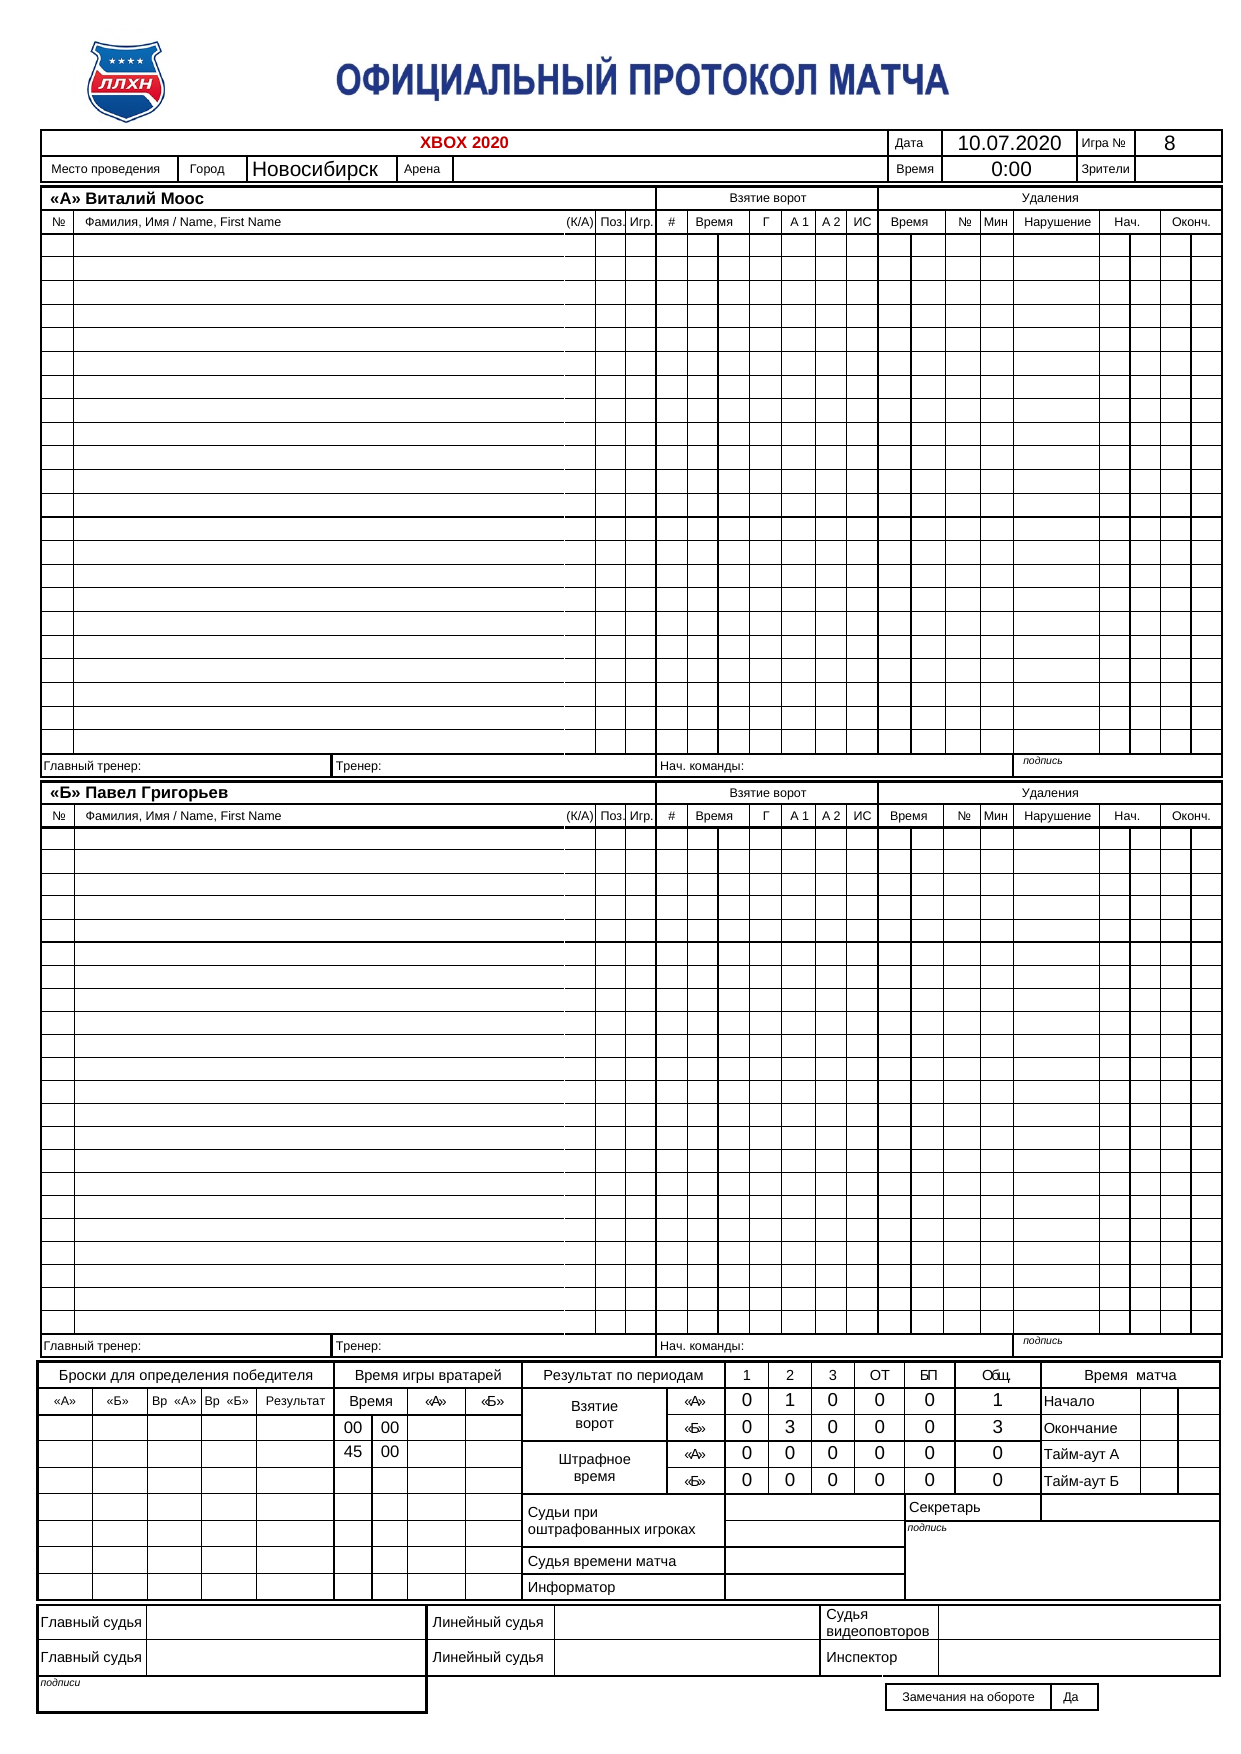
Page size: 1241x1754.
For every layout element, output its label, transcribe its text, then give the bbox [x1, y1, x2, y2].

table_cell [626, 829, 655, 849]
table_cell [912, 423, 945, 445]
table_cell [879, 257, 910, 280]
table_cell [1100, 1311, 1129, 1333]
table_cell Нач. [1100, 805, 1160, 826]
table_cell [74, 565, 564, 587]
table_cell [565, 966, 595, 987]
table_cell [408, 1468, 465, 1493]
table_cell [565, 1104, 595, 1126]
table_cell [946, 730, 980, 753]
table_cell [816, 707, 846, 729]
table_cell [1014, 399, 1099, 422]
table_cell [1161, 707, 1190, 729]
table_cell [596, 1219, 625, 1241]
table_cell [626, 446, 655, 469]
table_cell [1131, 1196, 1160, 1218]
table_cell [946, 659, 980, 682]
table_cell [626, 1265, 655, 1287]
table_cell [1100, 1265, 1129, 1287]
table_cell [944, 850, 980, 872]
table_cell [847, 1196, 877, 1218]
table_cell [879, 730, 910, 753]
table_cell [688, 352, 717, 374]
table_cell [42, 446, 73, 469]
table_cell [847, 1081, 877, 1103]
table_cell 3 [769, 1415, 811, 1440]
table_cell [626, 966, 655, 987]
table_cell [816, 541, 846, 564]
table_cell [688, 636, 717, 658]
table_cell [596, 588, 625, 611]
table_cell [565, 423, 595, 445]
table_cell [1100, 896, 1129, 918]
table_cell [1192, 1196, 1221, 1218]
table_cell [750, 896, 781, 918]
table_cell [657, 1219, 687, 1241]
table_cell [847, 565, 877, 587]
table_cell [257, 1521, 333, 1546]
table_header Замечания на обороте [887, 1685, 1050, 1709]
table_cell [816, 446, 846, 469]
table_cell [847, 1242, 877, 1264]
table_cell [879, 1242, 910, 1264]
table_cell [688, 423, 717, 445]
table_cell [1179, 1415, 1219, 1440]
table_cell [750, 1150, 781, 1172]
table_cell [1161, 1242, 1190, 1264]
table_cell (К/А) [565, 805, 595, 826]
table_cell [1100, 1242, 1129, 1264]
table_header Дата [889, 131, 941, 155]
table_header 10.07.2020 [943, 131, 1076, 155]
table_cell [944, 920, 980, 941]
table_cell [1100, 1150, 1129, 1172]
table_cell [1161, 1012, 1190, 1033]
table_cell [944, 1150, 980, 1172]
table_cell [879, 1081, 910, 1103]
table_cell [1192, 707, 1221, 729]
table_cell [1100, 518, 1129, 540]
table_cell [688, 1012, 717, 1033]
table_cell [1192, 1265, 1221, 1287]
table_cell [883, 1677, 1220, 1681]
table_cell [1161, 1288, 1190, 1310]
table_cell [879, 1219, 910, 1241]
table_cell [719, 376, 749, 398]
table_cell А 2 [816, 211, 846, 233]
table_cell [688, 305, 717, 327]
table_cell [782, 707, 815, 729]
table_cell [202, 1547, 256, 1573]
table_cell [42, 565, 73, 587]
table_cell 0 [769, 1442, 811, 1467]
table_cell [946, 281, 980, 303]
table_cell [75, 874, 564, 895]
table_cell [1099, 1682, 1220, 1711]
table_cell [879, 376, 910, 398]
table_cell Нач. команды: [657, 755, 1012, 776]
table_cell [1014, 874, 1099, 895]
table_cell [847, 966, 877, 987]
table_cell [782, 874, 815, 895]
table_cell [1100, 1104, 1129, 1126]
table_cell [847, 829, 877, 849]
table_cell [981, 966, 1013, 987]
table_cell [1014, 446, 1099, 469]
table_cell [335, 1494, 371, 1520]
table_cell [912, 829, 943, 849]
table_cell [39, 1441, 92, 1467]
table_cell Судьи при оштрафованных игроках [523, 1495, 724, 1546]
table_cell [750, 1219, 781, 1241]
table_cell [1014, 305, 1099, 327]
table_cell Игр. [626, 805, 655, 826]
table_cell [912, 1081, 943, 1103]
table_cell [555, 1606, 819, 1639]
table_cell [1131, 565, 1160, 587]
table_cell [75, 966, 564, 987]
table_cell [782, 730, 815, 753]
table_cell [1161, 989, 1190, 1011]
table_cell [1131, 1012, 1160, 1033]
table_cell [688, 1035, 717, 1057]
table_cell [981, 1196, 1013, 1218]
table_cell [750, 707, 781, 729]
table_cell [944, 829, 980, 849]
table_cell [719, 1150, 749, 1172]
table_cell [74, 235, 564, 256]
table_cell [74, 352, 564, 374]
table_cell [202, 1416, 256, 1440]
table_cell 00 [373, 1441, 407, 1467]
table_cell [981, 446, 1013, 469]
table_cell [1014, 1058, 1099, 1079]
table_cell [657, 896, 687, 918]
table_cell [816, 305, 846, 327]
table_cell [1192, 1081, 1221, 1103]
table_cell [688, 989, 717, 1011]
table_cell [847, 328, 877, 351]
table_cell [688, 541, 717, 564]
table_cell [1161, 730, 1190, 753]
table_cell [657, 636, 687, 658]
table_cell [981, 423, 1013, 445]
table_cell [1131, 399, 1160, 422]
table_cell [335, 1574, 371, 1599]
table_cell [596, 874, 625, 895]
table_cell [42, 896, 74, 918]
table_cell [75, 943, 564, 964]
table_cell [1131, 305, 1160, 327]
table_cell [750, 966, 781, 987]
table_header Результат по периодам [523, 1363, 724, 1387]
table_cell [719, 1288, 749, 1310]
table_cell [1136, 157, 1221, 181]
table_cell [981, 352, 1013, 374]
table_cell [1100, 829, 1129, 849]
table_cell [816, 850, 846, 872]
table_cell [657, 966, 687, 987]
table_cell [565, 328, 595, 351]
table_cell [1192, 281, 1221, 303]
table_cell [782, 470, 815, 493]
table_cell [408, 1547, 465, 1573]
table_cell [74, 376, 564, 398]
table_cell [847, 707, 877, 729]
table_cell [719, 494, 749, 516]
table_cell [879, 235, 910, 256]
table_header ОТ [855, 1363, 904, 1387]
table_cell Мин [981, 211, 1013, 233]
table_header Время игры вратарей [335, 1363, 521, 1387]
table_header Удаления [879, 188, 1221, 209]
table_cell [816, 966, 846, 987]
table_cell [1161, 1081, 1190, 1103]
table_cell [688, 494, 717, 516]
table_cell [981, 989, 1013, 1011]
table_cell [1161, 1150, 1190, 1172]
table_cell [944, 943, 980, 964]
table_cell [816, 943, 846, 964]
table_cell [719, 352, 749, 374]
table_cell [42, 518, 73, 540]
table_cell [847, 446, 877, 469]
table_cell [946, 446, 980, 469]
table_cell [93, 1416, 147, 1440]
table_cell [1192, 376, 1221, 398]
table_cell Вр «Б» [202, 1389, 256, 1413]
table_cell «Б » [466, 1389, 521, 1413]
table_cell [912, 1288, 943, 1310]
table_cell [657, 446, 687, 469]
table_cell [750, 281, 781, 303]
table_cell [981, 874, 1013, 895]
table_cell [782, 352, 815, 374]
table_cell [42, 1035, 74, 1057]
table_cell 1 [956, 1389, 1040, 1413]
table_cell Нач. команды: [657, 1335, 1012, 1356]
table_cell [74, 683, 564, 706]
table_cell [565, 399, 595, 422]
table_cell [1161, 1173, 1190, 1195]
table_cell [1014, 1104, 1099, 1126]
table_cell [750, 518, 781, 540]
table_cell [879, 352, 910, 374]
table_cell [74, 588, 564, 611]
table_cell [1192, 588, 1221, 611]
table_cell [946, 683, 980, 706]
table_cell [626, 328, 655, 351]
table_cell [879, 1012, 910, 1033]
table_cell [596, 850, 625, 872]
table_cell [1192, 1288, 1221, 1310]
table_cell [750, 1265, 781, 1287]
table_cell [750, 1173, 781, 1195]
table_cell [1161, 281, 1190, 303]
table_cell [981, 1104, 1013, 1126]
table_cell [847, 636, 877, 658]
table_cell [1161, 352, 1190, 374]
table_cell [879, 1288, 910, 1310]
table_cell [657, 1081, 687, 1103]
table_cell [1161, 328, 1190, 351]
table_cell [981, 829, 1013, 849]
table_cell [879, 399, 910, 422]
table_cell [335, 1547, 371, 1573]
table_cell [981, 565, 1013, 587]
table_cell [42, 470, 73, 493]
table_cell [626, 541, 655, 564]
table_cell [1014, 896, 1099, 918]
table_cell [1014, 1127, 1099, 1149]
table_cell [1100, 920, 1129, 941]
table_cell [981, 518, 1013, 540]
table_cell [596, 281, 625, 303]
table_cell [596, 1104, 625, 1126]
table_cell [688, 874, 717, 895]
table_cell [981, 376, 1013, 398]
table_cell [1131, 1127, 1160, 1149]
table_cell [816, 423, 846, 445]
table_cell ИС [847, 211, 877, 233]
table_cell [75, 1081, 564, 1103]
table_cell [847, 1311, 877, 1333]
table_cell [42, 659, 73, 682]
table_cell [750, 1242, 781, 1264]
table_cell [565, 305, 595, 327]
table_cell [93, 1547, 147, 1573]
table_cell [626, 1196, 655, 1218]
table_cell [782, 1058, 815, 1079]
table_cell [750, 494, 781, 516]
table_cell [75, 1127, 564, 1149]
table_cell [847, 352, 877, 374]
table_cell [944, 1104, 980, 1126]
table_cell [74, 399, 564, 422]
table_cell [626, 1035, 655, 1057]
table_cell [657, 612, 687, 634]
table_cell [626, 1150, 655, 1172]
table_cell [1131, 257, 1160, 280]
table_cell [202, 1521, 256, 1546]
table_cell [93, 1468, 147, 1493]
table_cell [879, 446, 910, 469]
table_cell [1192, 1150, 1221, 1172]
table_cell [879, 920, 910, 941]
table_cell [750, 565, 781, 587]
table_cell [626, 399, 655, 422]
table_cell [42, 707, 73, 729]
table_cell [1192, 1035, 1221, 1057]
table_cell [1161, 1196, 1190, 1218]
table_cell [1100, 707, 1129, 729]
table_cell [626, 874, 655, 895]
table_cell [596, 1242, 625, 1264]
table_cell [879, 989, 910, 1011]
table_cell [1014, 281, 1099, 303]
table_cell [912, 1196, 943, 1218]
table_cell [912, 1035, 943, 1057]
table_cell [782, 423, 815, 445]
table_cell 0 [855, 1389, 904, 1413]
table_cell [981, 730, 1013, 753]
table_cell [626, 494, 655, 516]
table_cell [816, 235, 846, 256]
table_cell [1131, 966, 1160, 987]
table_cell [1100, 281, 1129, 303]
table_cell [1014, 1196, 1099, 1218]
table_cell [565, 1058, 595, 1079]
table_cell [42, 1196, 74, 1218]
table_cell [847, 257, 877, 280]
table_cell [944, 896, 980, 918]
table_cell [1161, 683, 1190, 706]
table_cell [596, 399, 625, 422]
table_cell Вр «А» [148, 1389, 201, 1413]
table_cell [912, 1219, 943, 1241]
table_cell [912, 494, 945, 516]
table_cell [565, 707, 595, 729]
table_cell [782, 446, 815, 469]
table_cell [147, 1640, 425, 1675]
table_cell [1014, 235, 1099, 256]
table_cell [847, 541, 877, 564]
table_cell [946, 257, 980, 280]
table_cell [626, 376, 655, 398]
table_cell [1192, 446, 1221, 469]
table_cell [1131, 446, 1160, 469]
table_cell [75, 1058, 564, 1079]
table_cell [626, 1127, 655, 1149]
table_cell [847, 518, 877, 540]
table_cell [75, 1242, 564, 1264]
table_cell [657, 989, 687, 1011]
table_cell [750, 588, 781, 611]
table_cell [981, 235, 1013, 256]
table_cell [944, 1265, 980, 1287]
table_cell [565, 1012, 595, 1033]
table_cell [816, 874, 846, 895]
table_cell [1192, 850, 1221, 872]
table_cell [1192, 1058, 1221, 1079]
table_cell [912, 943, 943, 964]
table_cell [688, 399, 717, 422]
table_cell [946, 423, 980, 445]
table_cell [719, 1242, 749, 1264]
table_cell Город [179, 157, 246, 181]
table_cell [626, 1081, 655, 1103]
table_cell [565, 257, 595, 280]
table_cell 0 [812, 1442, 854, 1467]
table_cell [981, 1265, 1013, 1287]
table_cell [981, 1173, 1013, 1195]
table_cell [1100, 1219, 1129, 1241]
table_cell [847, 1127, 877, 1149]
table_cell [657, 850, 687, 872]
table_cell [1014, 541, 1099, 564]
table_cell [565, 588, 595, 611]
table_cell № [42, 805, 74, 826]
table_cell [719, 829, 749, 849]
table_cell [946, 565, 980, 587]
table_cell [74, 328, 564, 351]
table_cell [750, 376, 781, 398]
table_cell [1100, 446, 1129, 469]
table_cell [688, 235, 717, 256]
table_cell [782, 1265, 815, 1287]
table_cell [1131, 829, 1160, 849]
table_cell [688, 1219, 717, 1241]
table_cell [657, 257, 687, 280]
table_cell [750, 1035, 781, 1057]
table_cell Арена [398, 157, 452, 181]
table_cell [816, 1104, 846, 1126]
table_cell [626, 257, 655, 280]
table_cell [879, 1173, 910, 1195]
table_cell [946, 399, 980, 422]
table_cell [847, 1219, 877, 1241]
table_cell [750, 943, 781, 964]
table_cell [782, 305, 815, 327]
table_cell [981, 541, 1013, 564]
table_cell [688, 376, 717, 398]
table_cell [688, 281, 717, 303]
table_cell [1131, 683, 1160, 706]
table_cell [688, 518, 717, 540]
table_cell [782, 1104, 815, 1126]
table_cell подпись [1014, 1335, 1221, 1356]
table_cell [1192, 541, 1221, 564]
table_header 3 [812, 1363, 854, 1387]
table_cell [1100, 305, 1129, 327]
table_cell [626, 1058, 655, 1079]
table_cell [565, 920, 595, 941]
table_cell [596, 683, 625, 706]
table_cell [1014, 850, 1099, 872]
table_cell [1161, 588, 1190, 611]
table_cell [750, 1104, 781, 1126]
table_cell [981, 1150, 1013, 1172]
table_cell [879, 683, 910, 706]
table_cell [981, 281, 1013, 303]
table_cell [657, 1035, 687, 1057]
table_cell [1161, 1058, 1190, 1079]
table_cell [93, 1521, 147, 1546]
table_cell [596, 1265, 625, 1287]
table_cell [1161, 470, 1190, 493]
table_cell [1131, 612, 1160, 634]
table_cell [912, 352, 945, 374]
table_cell [1100, 683, 1129, 706]
table_cell [912, 305, 945, 327]
table_cell [565, 565, 595, 587]
table_cell [466, 1521, 521, 1546]
table_cell [657, 281, 687, 303]
table_cell [719, 305, 749, 327]
table_cell № [42, 211, 73, 233]
table_cell [944, 1127, 980, 1149]
table_cell [657, 1012, 687, 1033]
table_cell 3 [956, 1415, 1040, 1440]
table_cell Место проведения [42, 157, 177, 181]
table_cell [688, 612, 717, 634]
table_cell [847, 659, 877, 682]
table_cell [816, 1035, 846, 1057]
table_cell [596, 541, 625, 564]
table_cell [688, 1311, 717, 1333]
table_cell [596, 1081, 625, 1103]
table_cell Штрафное время [523, 1442, 666, 1493]
table_cell [782, 1196, 815, 1218]
table_cell 0 [905, 1415, 954, 1440]
table_cell [657, 352, 687, 374]
table_cell [657, 1104, 687, 1126]
table_cell [1100, 376, 1129, 398]
table_cell [74, 518, 564, 540]
table_cell [688, 446, 717, 469]
table_cell [1192, 1104, 1221, 1126]
table_cell Главный тренер: [42, 755, 330, 776]
table_cell [657, 1288, 687, 1310]
table_cell Нач. [1100, 211, 1160, 233]
table_cell [816, 470, 846, 493]
table_cell [782, 1012, 815, 1033]
table_cell [1014, 1035, 1099, 1057]
table_cell [42, 730, 73, 753]
table_cell [912, 1058, 943, 1079]
table_cell [1100, 1127, 1129, 1149]
table_cell Результат [257, 1389, 333, 1413]
table_cell [750, 305, 781, 327]
table_cell [75, 1104, 564, 1126]
table_cell [657, 659, 687, 682]
table_cell [626, 989, 655, 1011]
table_cell «А» [668, 1442, 724, 1467]
table_cell [946, 305, 980, 327]
table_cell [719, 1173, 749, 1195]
table_cell [719, 470, 749, 493]
table_cell 0 [726, 1415, 768, 1440]
table_cell [879, 565, 910, 587]
table_cell [719, 423, 749, 445]
table_cell [816, 1265, 846, 1287]
table_cell [565, 470, 595, 493]
table_cell [657, 565, 687, 587]
table_cell [944, 1081, 980, 1103]
table_cell [816, 829, 846, 849]
table_cell [42, 1219, 74, 1241]
table_cell [596, 376, 625, 398]
table_cell [565, 943, 595, 964]
table_cell № [946, 211, 980, 233]
table_cell [565, 1219, 595, 1241]
table_header Общ. [956, 1363, 1040, 1387]
table_cell [596, 446, 625, 469]
table_cell [981, 257, 1013, 280]
table_cell [847, 850, 877, 872]
table_cell [39, 1521, 92, 1546]
table_cell [719, 541, 749, 564]
table_cell [626, 943, 655, 964]
table_cell [1131, 352, 1160, 374]
table_cell [466, 1468, 521, 1493]
table_cell [879, 541, 910, 564]
table_cell [657, 874, 687, 895]
table_cell [912, 612, 945, 634]
table_cell [596, 707, 625, 729]
table_cell [847, 874, 877, 895]
table_cell [75, 850, 564, 872]
table_cell [688, 943, 717, 964]
table_cell [816, 376, 846, 398]
table_cell 45 [335, 1441, 371, 1467]
table_cell [750, 423, 781, 445]
table_cell [42, 683, 73, 706]
table_cell [879, 1265, 910, 1287]
table_cell [466, 1441, 521, 1467]
table_cell [847, 1058, 877, 1079]
table_cell Время [688, 211, 749, 233]
table_header XBOX 2020 [42, 131, 887, 155]
table_cell [719, 257, 749, 280]
table_cell [1192, 328, 1221, 351]
table_cell [981, 636, 1013, 658]
table_cell [879, 636, 910, 658]
table_cell [750, 1012, 781, 1033]
table_cell [847, 305, 877, 327]
table_cell [981, 707, 1013, 729]
table_cell [39, 1416, 92, 1440]
table_cell [1192, 874, 1221, 895]
table_cell [565, 850, 595, 872]
table_cell [1100, 730, 1129, 753]
table_cell [42, 588, 73, 611]
table_cell [1192, 423, 1221, 445]
table_cell [74, 494, 564, 516]
table_cell [1131, 1265, 1160, 1287]
table_cell № [944, 805, 980, 826]
table_cell Инспектор [821, 1640, 938, 1675]
table_cell [1014, 494, 1099, 516]
table_cell [1014, 1012, 1099, 1033]
table_cell [202, 1494, 256, 1520]
table_cell [946, 235, 980, 256]
table_cell [1131, 470, 1160, 493]
table_cell [596, 423, 625, 445]
table_cell [1131, 588, 1160, 611]
table_cell [782, 541, 815, 564]
table_cell [981, 328, 1013, 351]
table_cell [1131, 659, 1160, 682]
table_cell Оконч. [1161, 211, 1221, 233]
table_cell Информатор [523, 1575, 724, 1599]
table_cell [912, 1012, 943, 1033]
table_cell [688, 328, 717, 351]
table_cell Поз. [596, 211, 625, 233]
table_cell [719, 636, 749, 658]
table_cell [42, 494, 73, 516]
table_cell [657, 376, 687, 398]
table_cell [1042, 1495, 1219, 1520]
table_cell [148, 1468, 201, 1493]
table_cell [565, 636, 595, 658]
table_cell [782, 1173, 815, 1195]
table_cell [565, 896, 595, 918]
table_cell [565, 1127, 595, 1149]
table_cell [816, 730, 846, 753]
table_cell [1014, 257, 1099, 280]
table_cell [879, 896, 910, 918]
table_cell [688, 1150, 717, 1172]
table_cell [688, 565, 717, 587]
table_cell [782, 943, 815, 964]
table_cell [1100, 1035, 1129, 1057]
table_cell [782, 920, 815, 941]
table_cell [688, 1265, 717, 1287]
table_cell Тренер: [333, 755, 655, 776]
table_cell [1131, 874, 1160, 895]
table_cell [257, 1574, 333, 1599]
table_cell [1014, 943, 1099, 964]
table_cell [719, 989, 749, 1011]
table_cell [148, 1574, 201, 1599]
table_cell [981, 1081, 1013, 1103]
table_cell [816, 1012, 846, 1033]
table_cell [750, 1058, 781, 1079]
table_cell [626, 1104, 655, 1126]
table_cell 0 [812, 1389, 854, 1413]
table_cell [657, 399, 687, 422]
table_cell [981, 588, 1013, 611]
table_cell [148, 1547, 201, 1573]
table_cell [981, 943, 1013, 964]
table_cell [719, 565, 749, 587]
table_cell [944, 1311, 980, 1333]
table_cell [1131, 423, 1160, 445]
table_cell [1161, 636, 1190, 658]
table_cell [688, 588, 717, 611]
table_cell [657, 1265, 687, 1287]
table_cell [782, 1081, 815, 1103]
table_cell [596, 1196, 625, 1218]
table_cell [1131, 1173, 1160, 1195]
table_cell [750, 352, 781, 374]
table_cell [42, 1265, 74, 1287]
table_cell [719, 1219, 749, 1241]
table_cell [1179, 1389, 1219, 1413]
table_cell [816, 588, 846, 611]
table_cell [816, 257, 846, 280]
table_cell [816, 1219, 846, 1241]
table_cell [42, 1081, 74, 1103]
table_cell 0 [726, 1442, 768, 1467]
table_cell [719, 659, 749, 682]
table_cell [847, 1104, 877, 1126]
table_cell А 1 [782, 805, 815, 826]
table_cell [847, 376, 877, 398]
table_cell [719, 518, 749, 540]
table_cell [1014, 612, 1099, 634]
table_cell [1100, 612, 1129, 634]
table_cell [74, 446, 564, 469]
table_cell [42, 943, 74, 964]
table_cell [912, 874, 943, 895]
table_cell Окончание [1042, 1415, 1140, 1440]
table_cell [816, 989, 846, 1011]
table_cell [1131, 920, 1160, 941]
table_cell [879, 874, 910, 895]
table_cell [816, 1173, 846, 1195]
table_cell Фамилия, Имя / Name, First Name [74, 211, 565, 233]
table_cell [1161, 920, 1190, 941]
table_cell [750, 1081, 781, 1103]
table_cell [1192, 1012, 1221, 1033]
table_cell [626, 730, 655, 753]
table_cell [626, 1288, 655, 1310]
table_cell [719, 943, 749, 964]
table_cell [42, 1242, 74, 1264]
table_cell [565, 494, 595, 516]
table_cell [750, 235, 781, 256]
table_cell [1100, 1012, 1129, 1033]
table_cell [1192, 1311, 1221, 1333]
table_cell [1161, 305, 1190, 327]
table_cell [74, 707, 564, 729]
table_cell [373, 1494, 407, 1520]
table_cell [657, 683, 687, 706]
table_cell [596, 565, 625, 587]
table_cell [1192, 659, 1221, 682]
table_cell [626, 305, 655, 327]
table_cell [912, 683, 945, 706]
table_cell [626, 920, 655, 941]
table_cell [981, 305, 1013, 327]
table_cell [944, 1288, 980, 1310]
table_cell [1141, 1389, 1177, 1413]
table_cell [981, 1035, 1013, 1057]
table_cell [626, 707, 655, 729]
table_cell [719, 683, 749, 706]
table_cell [42, 1173, 74, 1195]
table_cell [981, 1058, 1013, 1079]
table_cell [42, 328, 73, 351]
table_cell [257, 1441, 333, 1467]
table_cell [147, 1606, 425, 1639]
table_cell [1192, 352, 1221, 374]
table_cell [688, 1242, 717, 1264]
table_cell [74, 612, 564, 634]
picture [5, 28, 1179, 129]
table_cell [74, 281, 564, 303]
table_cell [1192, 565, 1221, 587]
table_cell [1161, 966, 1190, 987]
table_cell [1131, 730, 1160, 753]
table_cell [1192, 518, 1221, 540]
table_cell [816, 1058, 846, 1079]
table_cell [1141, 1468, 1177, 1493]
table_cell [719, 874, 749, 895]
table_cell [879, 281, 910, 303]
table_cell [750, 730, 781, 753]
table_cell [688, 730, 717, 753]
table_cell [1192, 494, 1221, 516]
table_cell # [657, 211, 687, 233]
table_cell Г [750, 211, 781, 233]
table_cell [719, 730, 749, 753]
table_cell [1014, 328, 1099, 351]
table_cell [719, 1058, 749, 1079]
table_cell [816, 399, 846, 422]
table_cell [782, 257, 815, 280]
table_cell [912, 850, 943, 872]
table_cell [1131, 1242, 1160, 1264]
table_cell [596, 896, 625, 918]
table_cell [1179, 1468, 1219, 1493]
table_cell [93, 1441, 147, 1467]
table_cell [42, 829, 74, 849]
table_cell [1014, 1081, 1099, 1103]
table_cell [782, 588, 815, 611]
table_cell [1131, 943, 1160, 964]
table_cell [879, 943, 910, 964]
table_cell [596, 235, 625, 256]
table_cell [1100, 235, 1129, 256]
table_cell [782, 1219, 815, 1241]
table_cell [1131, 1311, 1160, 1333]
table_cell [74, 470, 564, 493]
table_cell [202, 1441, 256, 1467]
table_cell [912, 588, 945, 611]
table_cell [1014, 423, 1099, 445]
table_cell [596, 305, 625, 327]
table_cell [657, 730, 687, 753]
table_cell [626, 683, 655, 706]
table_cell [782, 659, 815, 682]
table_cell [688, 1196, 717, 1218]
table_cell [719, 612, 749, 634]
table_cell [1100, 541, 1129, 564]
table_cell [42, 1104, 74, 1126]
table_cell [565, 874, 595, 895]
table_cell [750, 541, 781, 564]
table_cell [750, 920, 781, 941]
table_cell [75, 1035, 564, 1057]
table_cell [816, 1081, 846, 1103]
table_cell [466, 1547, 521, 1573]
table_cell [1192, 235, 1221, 256]
table_cell [912, 989, 943, 1011]
table_cell [912, 1242, 943, 1264]
table_cell [688, 850, 717, 872]
table_cell [847, 943, 877, 964]
table_cell [719, 966, 749, 987]
table_cell [847, 989, 877, 1011]
table_cell [1131, 850, 1160, 872]
table_cell ИС [847, 805, 877, 826]
table_cell [847, 896, 877, 918]
table_cell [939, 1606, 1219, 1639]
table_cell [939, 1640, 1219, 1675]
table_cell 0 [769, 1468, 811, 1493]
table_cell [912, 1127, 943, 1149]
table_cell [75, 1173, 564, 1195]
table_cell [657, 518, 687, 540]
table_cell [981, 920, 1013, 941]
table_cell [596, 989, 625, 1011]
table_cell [1192, 636, 1221, 658]
table_cell [408, 1574, 465, 1599]
table_cell [1192, 1173, 1221, 1195]
table_cell Мин [981, 805, 1013, 826]
table_cell [42, 989, 74, 1011]
table_cell [750, 989, 781, 1011]
table_cell [1014, 989, 1099, 1011]
table_cell [39, 1468, 92, 1493]
table_cell [657, 305, 687, 327]
table_cell [1131, 518, 1160, 540]
table_cell [879, 494, 910, 516]
table_cell [202, 1468, 256, 1493]
table_cell [688, 1104, 717, 1126]
table_cell [1192, 920, 1221, 941]
table_cell 0 [855, 1468, 904, 1493]
table_cell [1014, 920, 1099, 941]
table_cell [42, 1012, 74, 1033]
table_cell [657, 943, 687, 964]
table_cell [912, 920, 943, 941]
table_cell [750, 1288, 781, 1310]
table_cell [1014, 636, 1099, 658]
table_cell [565, 376, 595, 398]
table_cell [408, 1441, 465, 1467]
table_cell [847, 920, 877, 941]
table_cell подпись [906, 1522, 1219, 1599]
table_cell Время [889, 157, 941, 181]
table_cell [816, 1127, 846, 1149]
table_cell [719, 1265, 749, 1287]
table_cell [719, 1012, 749, 1033]
table_cell [1131, 376, 1160, 398]
table_cell [1161, 1219, 1190, 1241]
table_cell [596, 1035, 625, 1057]
table_cell [719, 896, 749, 918]
table_cell [1161, 541, 1190, 564]
table_cell 0 [726, 1389, 768, 1413]
table_cell [626, 470, 655, 493]
table_cell [912, 966, 943, 987]
table_cell [981, 1288, 1013, 1310]
table_cell [981, 612, 1013, 634]
table_cell [626, 423, 655, 445]
table_cell [946, 328, 980, 351]
table_cell [1100, 943, 1129, 964]
table_cell [565, 281, 595, 303]
table_cell [1131, 1104, 1160, 1126]
table_cell [1161, 235, 1190, 256]
table_cell [688, 659, 717, 682]
table_cell [626, 1012, 655, 1033]
table_cell [565, 1265, 595, 1287]
table_cell [626, 281, 655, 303]
table_cell [1014, 1265, 1099, 1287]
table_cell Оконч. [1161, 805, 1221, 826]
table_cell [596, 612, 625, 634]
table_cell «А» [668, 1389, 724, 1413]
table_cell [565, 612, 595, 634]
table_cell [626, 896, 655, 918]
table_cell [75, 1150, 564, 1172]
table_cell [981, 494, 1013, 516]
table_cell [657, 423, 687, 445]
table_cell [75, 1265, 564, 1287]
table_cell [1161, 423, 1190, 445]
table_header 8 [1136, 131, 1221, 155]
table_cell [428, 1677, 882, 1711]
table_header Взятие ворот [657, 783, 877, 803]
table_cell [408, 1416, 465, 1440]
table_cell [626, 1173, 655, 1195]
table_cell [726, 1548, 904, 1573]
table_cell [688, 1127, 717, 1149]
table_cell [657, 1058, 687, 1079]
table_cell [626, 235, 655, 256]
table_cell [912, 565, 945, 587]
table_cell [74, 541, 564, 564]
table_cell [1100, 1058, 1129, 1079]
table_cell [1131, 707, 1160, 729]
table_cell [782, 518, 815, 540]
table_cell [782, 1242, 815, 1264]
table_cell [946, 470, 980, 493]
table_cell [688, 920, 717, 941]
table_cell [626, 518, 655, 540]
table_cell [42, 305, 73, 327]
table_cell [816, 1311, 846, 1333]
table_cell [946, 494, 980, 516]
table_cell [408, 1494, 465, 1520]
table_cell [39, 1547, 92, 1573]
table_cell [944, 966, 980, 987]
table_cell [657, 829, 687, 849]
table_cell [1161, 896, 1190, 918]
table_cell подпись [1014, 755, 1221, 776]
table_header Время матча [1042, 1363, 1219, 1387]
table_cell [1192, 989, 1221, 1011]
table_cell [42, 352, 73, 374]
table_cell [1100, 966, 1129, 987]
table_cell 0 [956, 1468, 1040, 1493]
table_header Броски для определения победителя [39, 1363, 333, 1387]
table_cell [596, 494, 625, 516]
table_cell [912, 730, 945, 753]
table_cell 0 [812, 1468, 854, 1493]
table_cell [93, 1574, 147, 1599]
table_cell [782, 612, 815, 634]
table_cell [596, 943, 625, 964]
table_cell [1100, 1173, 1129, 1195]
table_cell [626, 612, 655, 634]
table_cell [42, 399, 73, 422]
table_cell [1161, 850, 1190, 872]
table_cell Время [688, 805, 749, 826]
table_cell Главный судья [39, 1640, 146, 1675]
table_cell [816, 1150, 846, 1172]
table_cell [1014, 565, 1099, 587]
table_cell [719, 1127, 749, 1149]
table_cell [565, 1035, 595, 1057]
table_cell [847, 399, 877, 422]
table_cell Г [750, 805, 781, 826]
table_cell [688, 1058, 717, 1079]
table_cell [1014, 1150, 1099, 1172]
table_cell [1131, 328, 1160, 351]
table_cell [1192, 612, 1221, 634]
table_cell [1100, 565, 1129, 587]
table_cell [719, 920, 749, 941]
table_cell [42, 874, 74, 895]
table_cell [565, 1081, 595, 1103]
table_cell [466, 1494, 521, 1520]
table_cell [816, 518, 846, 540]
table_cell [816, 612, 846, 634]
table_cell [750, 874, 781, 895]
table_cell [1014, 1219, 1099, 1241]
table_cell [75, 920, 564, 941]
table_cell [944, 1058, 980, 1079]
table_cell [1131, 1288, 1160, 1310]
table_cell [847, 423, 877, 445]
table_cell [1014, 1242, 1099, 1264]
table_cell [42, 850, 74, 872]
table_cell [750, 636, 781, 658]
table_cell [1161, 1104, 1190, 1126]
table_cell «Б» [93, 1389, 147, 1413]
table_cell [847, 730, 877, 753]
table_cell [750, 850, 781, 872]
table_cell [1014, 730, 1099, 753]
table_cell [555, 1640, 819, 1675]
table_cell 0 [812, 1415, 854, 1440]
table_cell [688, 966, 717, 987]
table_cell Нарушение [1014, 805, 1099, 826]
table_cell [946, 541, 980, 564]
table_cell [688, 896, 717, 918]
table_cell Новосибирск [248, 157, 396, 181]
table_cell [42, 257, 73, 280]
table_cell [565, 235, 595, 256]
table_cell [1014, 659, 1099, 682]
table_cell [1161, 518, 1190, 540]
table_cell [750, 446, 781, 469]
table_cell [750, 399, 781, 422]
table_cell [373, 1468, 407, 1493]
table_cell [782, 494, 815, 516]
table_cell [816, 896, 846, 918]
table_cell 0 [855, 1415, 904, 1440]
table_cell [719, 850, 749, 872]
table_cell [565, 659, 595, 682]
table_cell [946, 588, 980, 611]
table_cell [565, 1242, 595, 1264]
table_cell [719, 281, 749, 303]
table_cell [75, 1219, 564, 1241]
table_cell [719, 1196, 749, 1218]
table_cell [42, 281, 73, 303]
table_cell [912, 541, 945, 564]
table_cell [944, 874, 980, 895]
table_cell [148, 1416, 201, 1440]
table_cell [912, 1173, 943, 1195]
table_cell [1100, 423, 1129, 445]
table_cell 0 [726, 1468, 768, 1493]
table_cell [596, 1311, 625, 1333]
table_cell [879, 588, 910, 611]
table_cell [657, 1311, 687, 1333]
table_cell [816, 683, 846, 706]
table_cell [782, 376, 815, 398]
table_cell [565, 829, 595, 849]
table_cell [1161, 874, 1190, 895]
table_cell [981, 399, 1013, 422]
table_cell [1192, 1127, 1221, 1149]
table_cell [565, 683, 595, 706]
table_cell Главный судья [39, 1606, 146, 1639]
table_cell [626, 1311, 655, 1333]
table_cell [912, 470, 945, 493]
table_cell [74, 305, 564, 327]
table_cell [879, 966, 910, 987]
table_cell [750, 470, 781, 493]
table_cell [596, 257, 625, 280]
table_cell [719, 328, 749, 351]
table_cell [719, 1081, 749, 1103]
table_cell [1131, 1058, 1160, 1079]
table_header Игра № [1078, 131, 1134, 155]
table_cell [1131, 989, 1160, 1011]
table_cell [626, 636, 655, 658]
table_cell [879, 1127, 910, 1149]
table_cell 0 [905, 1442, 954, 1467]
table_cell [879, 612, 910, 634]
table_cell [912, 1150, 943, 1172]
table_cell [596, 328, 625, 351]
table_cell 1 [769, 1389, 811, 1413]
table_cell [74, 636, 564, 658]
table_cell [335, 1521, 371, 1546]
table_cell [782, 281, 815, 303]
table_cell [688, 257, 717, 280]
table_cell [39, 1494, 92, 1520]
table_cell 00 [373, 1416, 407, 1440]
table_cell [981, 683, 1013, 706]
table_cell [981, 1219, 1013, 1241]
table_cell [257, 1547, 333, 1573]
table_cell [42, 612, 73, 634]
table_cell [1100, 257, 1129, 280]
table_cell [946, 707, 980, 729]
table_cell [75, 1288, 564, 1310]
table_cell [912, 1265, 943, 1287]
table_cell [688, 1081, 717, 1103]
table_cell [816, 328, 846, 351]
table_cell [93, 1494, 147, 1520]
table_cell [1161, 612, 1190, 634]
table_cell [688, 829, 717, 849]
table_cell Тайм-аут Б [1042, 1468, 1140, 1493]
table_cell [1192, 730, 1221, 753]
table_cell [1131, 1150, 1160, 1172]
table_cell [42, 966, 74, 987]
table_cell [688, 470, 717, 493]
table_cell [1100, 850, 1129, 872]
table_cell [1192, 470, 1221, 493]
table_cell Фамилия, Имя / Name, First Name [75, 805, 565, 826]
table_cell [879, 518, 910, 540]
table_cell [981, 1311, 1013, 1333]
table_cell [657, 235, 687, 256]
table_cell [657, 1242, 687, 1264]
table_cell [596, 1058, 625, 1079]
table_cell [750, 659, 781, 682]
table_cell [1100, 1196, 1129, 1218]
table_cell [750, 829, 781, 849]
table_cell 00 [335, 1416, 371, 1440]
table_cell [335, 1468, 371, 1493]
table_cell [75, 1311, 564, 1333]
table_cell [1161, 376, 1190, 398]
table_cell [657, 588, 687, 611]
table_cell [1014, 683, 1099, 706]
table_cell [596, 920, 625, 941]
table_cell [565, 518, 595, 540]
table_cell [944, 1012, 980, 1033]
table_cell [1192, 257, 1221, 280]
table_cell 0 [855, 1442, 904, 1467]
table_cell [1192, 829, 1221, 849]
table_cell 0 [956, 1442, 1040, 1467]
table_cell [626, 565, 655, 587]
table_cell [74, 423, 564, 445]
table_cell [782, 565, 815, 587]
table_cell Время [879, 805, 943, 826]
table_cell [688, 683, 717, 706]
table_cell «Б» [668, 1415, 724, 1440]
table_cell [912, 1104, 943, 1126]
table_cell [1014, 1311, 1099, 1333]
table_cell [75, 1012, 564, 1033]
table_cell [1131, 1035, 1160, 1057]
table_cell [626, 352, 655, 374]
table_cell [1014, 588, 1099, 611]
table_cell [626, 588, 655, 611]
table_cell [981, 659, 1013, 682]
table_cell [596, 829, 625, 849]
table_cell Время [879, 211, 945, 233]
table_cell [847, 281, 877, 303]
table_cell [1131, 1219, 1160, 1241]
table_cell [1131, 235, 1160, 256]
table_cell [688, 1288, 717, 1310]
table_cell [912, 399, 945, 422]
table_cell [565, 446, 595, 469]
table_cell [944, 1242, 980, 1264]
table_cell [148, 1494, 201, 1520]
table_cell [1100, 1288, 1129, 1310]
table_cell [750, 1311, 781, 1333]
table_cell [1014, 470, 1099, 493]
table_cell [1100, 1081, 1129, 1103]
table_cell [750, 683, 781, 706]
table_cell [847, 1035, 877, 1057]
table_cell [39, 1574, 92, 1599]
table_cell [1141, 1441, 1177, 1467]
table_cell [847, 1265, 877, 1287]
table_cell [565, 989, 595, 1011]
table_cell [981, 896, 1013, 918]
table_cell [1014, 966, 1099, 987]
table_cell [816, 281, 846, 303]
table_cell [816, 659, 846, 682]
table_cell [912, 518, 945, 540]
table_cell [42, 1311, 74, 1333]
table_cell Линейный судья [428, 1606, 554, 1639]
table_cell [782, 1311, 815, 1333]
table_cell [847, 588, 877, 611]
table_cell [912, 376, 945, 398]
table_cell [782, 896, 815, 918]
table_cell [981, 1242, 1013, 1264]
table_cell [1192, 1242, 1221, 1264]
table_cell [657, 1196, 687, 1218]
table_cell [782, 966, 815, 987]
table_cell [847, 1150, 877, 1172]
table_cell [565, 1150, 595, 1172]
table_cell [657, 494, 687, 516]
table_cell [657, 707, 687, 729]
table_cell [879, 707, 910, 729]
table_cell [1161, 1127, 1190, 1149]
table_cell [782, 850, 815, 872]
table_cell [42, 235, 73, 256]
table_header 2 [769, 1363, 811, 1387]
table_cell [946, 376, 980, 398]
table_cell [42, 636, 73, 658]
table_cell [1014, 1288, 1099, 1310]
table_cell Судья времени матча [523, 1548, 724, 1573]
table_cell «А» [39, 1389, 92, 1413]
table_cell [879, 1104, 910, 1126]
table_cell [782, 636, 815, 658]
table_cell [75, 896, 564, 918]
table_cell [42, 1058, 74, 1079]
table_cell (К/А) [565, 211, 595, 233]
table_cell Взятие ворот [523, 1389, 666, 1440]
table_cell [626, 659, 655, 682]
table_cell [565, 1311, 595, 1333]
table_cell [981, 850, 1013, 872]
table_cell [719, 1035, 749, 1057]
table_cell [719, 446, 749, 469]
table_cell [373, 1574, 407, 1599]
table_cell [42, 1127, 74, 1149]
table_cell [42, 423, 73, 445]
table_cell [596, 1150, 625, 1172]
table_cell [816, 1288, 846, 1310]
table_cell 0:00 [943, 157, 1076, 181]
table_cell Нарушение [1014, 211, 1099, 233]
table_cell [1100, 470, 1129, 493]
table_cell [879, 1058, 910, 1079]
table_cell [74, 730, 564, 753]
table_cell [847, 1173, 877, 1195]
table_cell [879, 1311, 910, 1333]
table_cell [75, 1196, 564, 1218]
table_cell [750, 257, 781, 280]
table_cell [596, 352, 625, 374]
table_cell [1100, 494, 1129, 516]
table_cell [816, 1242, 846, 1264]
table_cell Начало [1042, 1389, 1140, 1413]
table_cell [596, 518, 625, 540]
table_cell [912, 446, 945, 469]
table_cell [408, 1521, 465, 1546]
table_cell [719, 1311, 749, 1333]
table_header «А» Виталий Моос [42, 188, 655, 209]
table_cell [750, 328, 781, 351]
table_cell [1161, 494, 1190, 516]
table_cell [688, 1173, 717, 1195]
table_header Удаления [879, 783, 1221, 803]
table_cell [816, 565, 846, 587]
table_cell [466, 1416, 521, 1440]
table_cell [1161, 659, 1190, 682]
table_cell [1100, 989, 1129, 1011]
table_cell [719, 235, 749, 256]
table_cell [816, 352, 846, 374]
table_header 1 [726, 1363, 768, 1387]
table_cell [373, 1521, 407, 1546]
table_cell [726, 1575, 904, 1599]
table_cell [981, 1012, 1013, 1033]
table_cell [596, 966, 625, 987]
table_cell Линейный судья [428, 1640, 554, 1675]
table_cell [1192, 399, 1221, 422]
table_cell [981, 470, 1013, 493]
table_cell [912, 257, 945, 280]
table_cell [657, 541, 687, 564]
table_cell [944, 989, 980, 1011]
table_cell [879, 423, 910, 445]
table_cell [257, 1494, 333, 1520]
table_header Да [1052, 1685, 1097, 1709]
table_cell [596, 1127, 625, 1149]
table_cell [782, 683, 815, 706]
table_header «Б» Павел Григорьев [42, 783, 655, 803]
table_cell Судья видеоповторов [821, 1606, 938, 1639]
table_cell [879, 659, 910, 682]
table_cell [1131, 636, 1160, 658]
table_cell [1100, 636, 1129, 658]
table_cell [1161, 257, 1190, 280]
table_cell [596, 659, 625, 682]
table_cell [847, 1012, 877, 1033]
table_cell [946, 352, 980, 374]
table_cell [782, 989, 815, 1011]
table_cell [782, 1035, 815, 1057]
table_cell [1100, 659, 1129, 682]
table_cell [719, 399, 749, 422]
table_cell [1141, 1415, 1177, 1440]
table_cell [1161, 399, 1190, 422]
table_cell [1100, 399, 1129, 422]
table_cell [1192, 966, 1221, 987]
table_cell [816, 636, 846, 658]
table_cell [42, 541, 73, 564]
table_cell [688, 707, 717, 729]
table_cell [657, 328, 687, 351]
table_cell [782, 328, 815, 351]
table_cell [1192, 683, 1221, 706]
table_cell 0 [905, 1389, 954, 1413]
table_cell [944, 1219, 980, 1241]
table_cell [946, 612, 980, 634]
table_cell [912, 235, 945, 256]
table_cell [565, 730, 595, 753]
table_cell Игр. [626, 211, 655, 233]
table_cell Тренер: [333, 1335, 655, 1356]
table_cell [879, 1196, 910, 1218]
table_cell [657, 470, 687, 493]
table_cell [879, 305, 910, 327]
table_cell [74, 257, 564, 280]
table_cell [42, 1288, 74, 1310]
table_cell [1014, 352, 1099, 374]
table_cell [1131, 281, 1160, 303]
table_cell [719, 1104, 749, 1126]
table_cell [879, 1150, 910, 1172]
table_cell [1014, 1173, 1099, 1195]
table_cell [565, 1173, 595, 1195]
table_cell [1100, 588, 1129, 611]
table_cell [1014, 518, 1099, 540]
table_cell [75, 989, 564, 1011]
table_cell Поз. [596, 805, 625, 826]
table_cell [1100, 874, 1129, 895]
table_cell [148, 1521, 201, 1546]
table_cell [1131, 1081, 1160, 1103]
table_cell [816, 494, 846, 516]
table_cell [879, 470, 910, 493]
table_cell [74, 659, 564, 682]
table_cell [626, 1242, 655, 1264]
table_cell [847, 235, 877, 256]
table_cell [373, 1547, 407, 1573]
table_cell [565, 1196, 595, 1218]
table_cell [1161, 1311, 1190, 1333]
table_cell «Б» [668, 1468, 724, 1493]
table_cell [596, 1173, 625, 1195]
table_cell [847, 470, 877, 493]
table_cell [565, 1288, 595, 1310]
table_cell [1161, 1265, 1190, 1287]
table_cell [1014, 829, 1099, 849]
table_cell [1161, 565, 1190, 587]
table_cell [782, 1150, 815, 1172]
table_cell [565, 541, 595, 564]
table_cell [750, 1196, 781, 1218]
table_cell [657, 1150, 687, 1172]
table_cell [596, 470, 625, 493]
table_cell [719, 707, 749, 729]
table_cell [257, 1468, 333, 1493]
table_cell [946, 518, 980, 540]
table_cell [782, 235, 815, 256]
table_cell [466, 1574, 521, 1599]
table_cell [816, 920, 846, 941]
table_cell [719, 588, 749, 611]
table_header Взятие ворот [657, 188, 877, 209]
table_cell [912, 281, 945, 303]
table_cell [912, 659, 945, 682]
table_cell [1161, 1035, 1190, 1057]
table_cell [1179, 1441, 1219, 1467]
table_cell [847, 1288, 877, 1310]
table_cell Секретарь [906, 1495, 1040, 1520]
table_cell А 1 [782, 211, 815, 233]
table_cell [75, 829, 564, 849]
table_cell [596, 1288, 625, 1310]
table_cell подписи [39, 1677, 425, 1711]
table_cell [879, 829, 910, 849]
table_cell «А» [408, 1389, 465, 1413]
table_cell [944, 1196, 980, 1218]
table_cell [657, 1173, 687, 1195]
table_cell [879, 850, 910, 872]
table_cell [657, 920, 687, 941]
table_cell [1100, 352, 1129, 374]
table_cell [1014, 376, 1099, 398]
table_cell [750, 1127, 781, 1149]
table_cell [42, 920, 74, 941]
table_cell [1161, 446, 1190, 469]
table_cell [202, 1574, 256, 1599]
table_cell [1100, 328, 1129, 351]
table_cell [981, 1127, 1013, 1149]
table_cell [847, 683, 877, 706]
table_cell # [657, 805, 687, 826]
table_cell 0 [905, 1468, 954, 1493]
table_cell [912, 1311, 943, 1333]
table_cell [1014, 707, 1099, 729]
table_cell [454, 157, 887, 181]
table_cell [944, 1035, 980, 1057]
table_cell [912, 328, 945, 351]
table_cell [726, 1521, 904, 1546]
table_cell Главный тренер: [42, 1335, 330, 1356]
table_cell [42, 1150, 74, 1172]
table_cell [1192, 896, 1221, 918]
table_cell [626, 1219, 655, 1241]
table_cell Тайм-аут А [1042, 1441, 1140, 1467]
table_cell [879, 1035, 910, 1057]
table_header БП [905, 1363, 954, 1387]
table_cell [946, 636, 980, 658]
table_cell [1131, 896, 1160, 918]
table_cell [750, 612, 781, 634]
table_cell [1192, 1219, 1221, 1241]
table_cell [1161, 829, 1190, 849]
table_cell [1192, 943, 1221, 964]
table_cell [847, 494, 877, 516]
table_cell Зрители [1078, 157, 1134, 181]
table_cell [1131, 494, 1160, 516]
table_cell [657, 1127, 687, 1149]
table_cell [782, 399, 815, 422]
table_cell [816, 1196, 846, 1218]
table_cell А 2 [816, 805, 846, 826]
table_cell [596, 1012, 625, 1033]
table_cell [782, 829, 815, 849]
table_cell [879, 328, 910, 351]
table_cell [912, 636, 945, 658]
table_cell [596, 636, 625, 658]
table_cell [596, 730, 625, 753]
table_cell [944, 1173, 980, 1195]
table_cell [626, 850, 655, 872]
table_cell [1192, 305, 1221, 327]
table_cell [148, 1441, 201, 1467]
table_cell Время [335, 1389, 407, 1413]
table_cell [1131, 541, 1160, 564]
table_cell [782, 1127, 815, 1149]
table_cell [257, 1416, 333, 1440]
table_cell [42, 376, 73, 398]
table_cell [565, 352, 595, 374]
table_cell [847, 612, 877, 634]
table_cell [726, 1495, 904, 1520]
table_cell [912, 707, 945, 729]
table_cell [912, 896, 943, 918]
table_cell [782, 1288, 815, 1310]
table_cell [1161, 943, 1190, 964]
